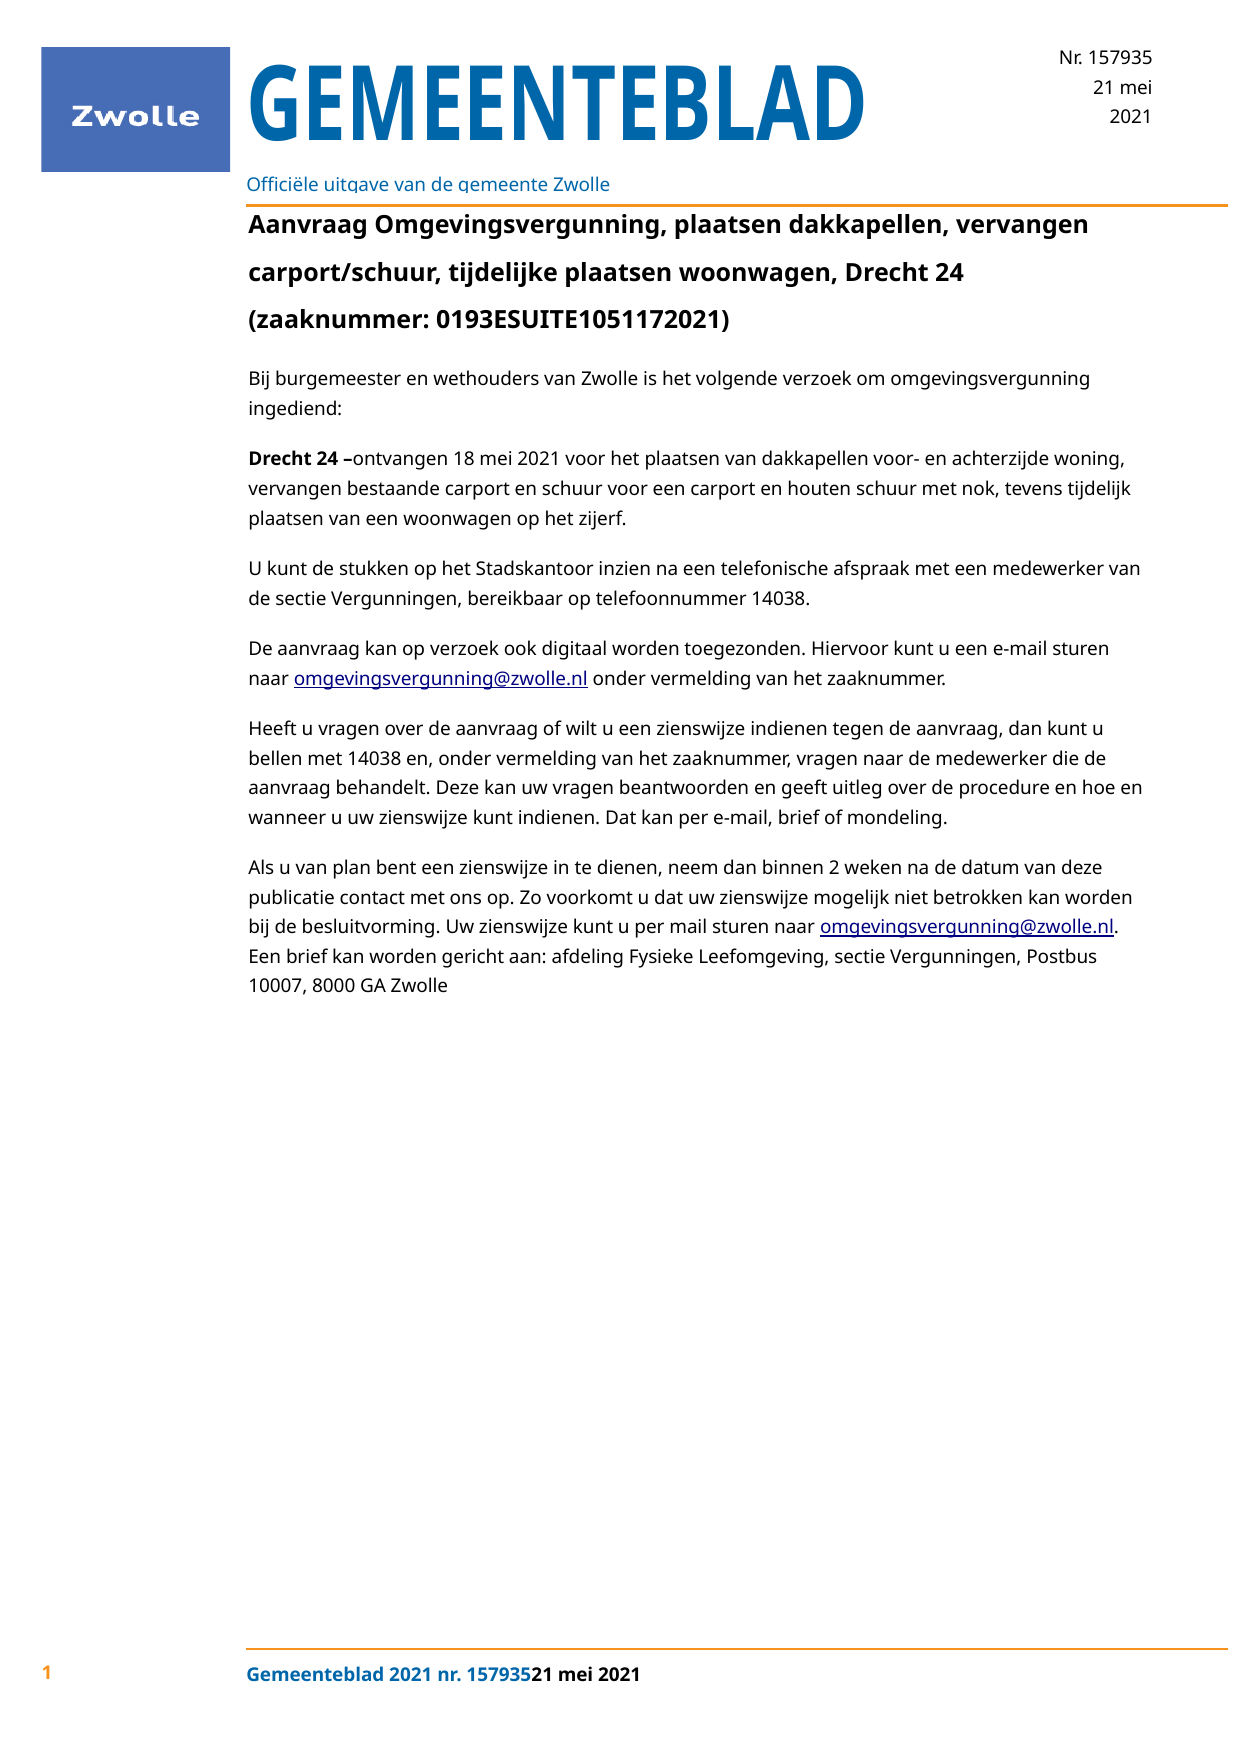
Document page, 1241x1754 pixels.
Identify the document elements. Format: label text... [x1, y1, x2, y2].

text Aanvraag Omgevingsvergunning, plaatsen dakkapellen, vervangen carport/schuur, tijdelijke plaatsen woonwagen, Drecht 24 (zaaknummer: 0193ESUITE1051172021) [248, 207, 1152, 336]
text Heeft u vragen over de aanvraag of wilt u een zienswijze indienen tegen de aanvraag, dan kunt u bellen met 14038 en, onder vermelding van het zaaknummer, vragen naar de medewerker die de aanvraag behandelt. Deze kan uw vragen beantwoorden en geeft uitleg over de procedure en hoe en wanneer u uw zienswijze kunt indienen. Dat kan per e-mail, brief of mondeling. [248, 715, 1152, 829]
text Bij burgemeester en wethouders van Zwolle is het volgende verzoek om omgevingsvergunning ingediend: [248, 366, 1152, 421]
text U kunt de stukken op het Stadskantoor inzien na een telefonische afspraak met een medewerker van de sectie Vergunningen, bereikbaar op telefoonnummer 14038. [248, 555, 1152, 610]
text Als u van plan bent een zienswijze in te dienen, neem dan binnen 2 weken na de datum van deze publicatie contact met ons op. Zo voorkomt u dat uw zienswijze mogelijk niet betrokken kan worden bij de besluitvorming. Uw zienswijze kunt u per mail sturen naar omgevingsvergunning@zwolle.nl. Een brief kan worden gericht aan: afdeling Fysieke Leefomgeving, sectie Vergunningen, Postbus 10007, 8000 GA Zwolle [248, 854, 1152, 998]
text Drecht 24 –ontvangen 18 mei 2021 voor het plaatsen van dakkapellen voor- en achterzijde woning, vervangen bestaande carport en schuur voor een carport en houten schuur met nok, tevens tijdelijk plaatsen van een woonwagen op het zijerf. [248, 446, 1152, 530]
text De aanvraag kan op verzoek ook digitaal worden toegezonden. Hiervoor kunt u een e-mail sturen naar omgevingsvergunning@zwolle.nl onder vermelding van het zaaknummer. [248, 635, 1152, 690]
picture [41, 47, 231, 172]
